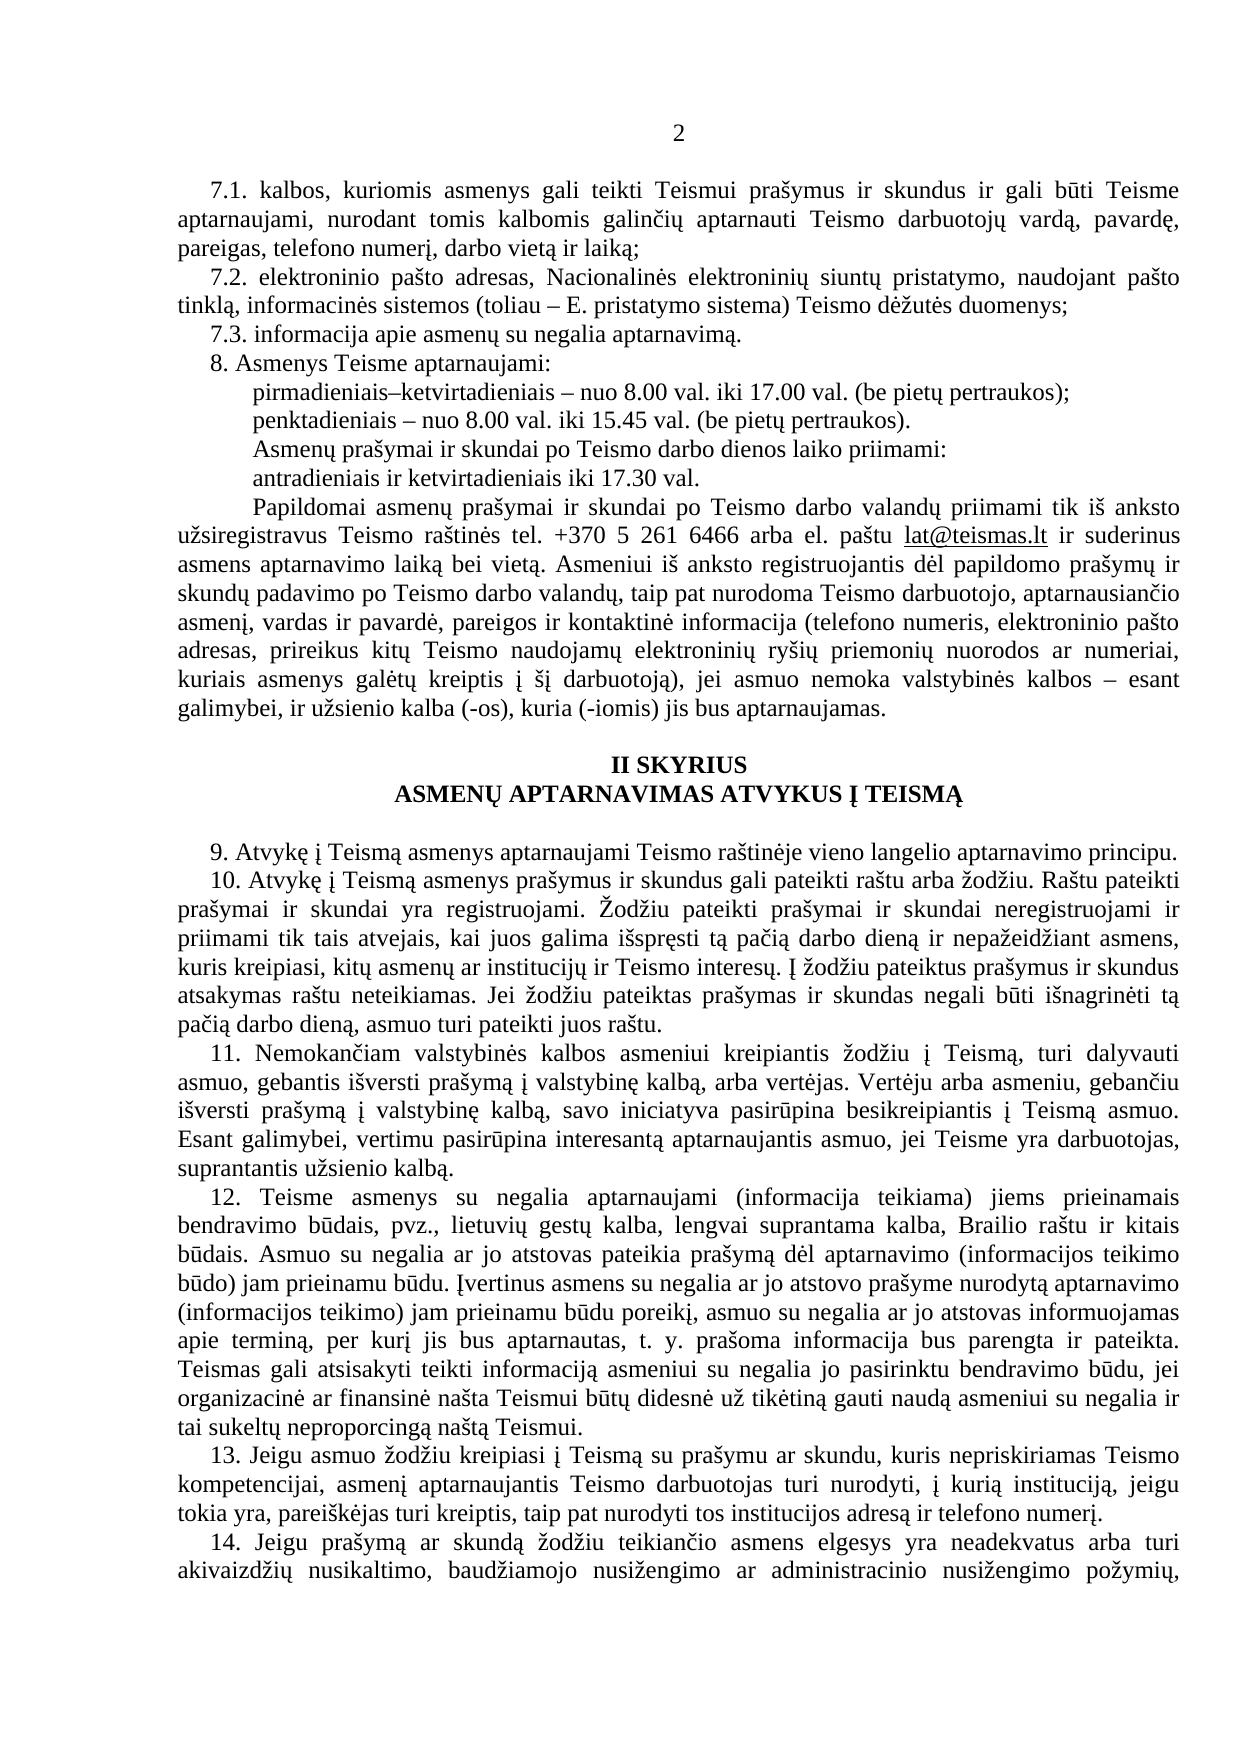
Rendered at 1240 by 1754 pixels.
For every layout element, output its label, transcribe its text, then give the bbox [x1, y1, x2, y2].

text 7.1. kalbos, kuriomis asmenys gali teikti Teismui prašymus ir skundus ir gali būti Teisme aptarnaujami, nurodant tomis kalbomis galinčių aptarnauti Teismo darbuotojų vardą, pavardę, pareigas, telefono numerį, darbo vietą ir laiką; [177, 176, 1181, 262]
text 9. Atvykę į Teismą asmenys aptarnaujami Teismo raštinėje vieno langelio aptarnavimo principu. [177, 837, 1181, 866]
text penktadieniais – nuo 8.00 val. iki 15.45 val. (be pietų pertraukos). [177, 406, 1181, 434]
text 13. Jeigu asmuo žodžiu kreipiasi į Teismą su prašymu ar skundu, kuris nepriskiriamas Teismo kompetencijai, asmenį aptarnaujantis Teismo darbuotojas turi nurodyti, į kurią instituciją, jeigu tokia yra, pareiškėjas turi kreiptis, taip pat nurodyti tos institucijos adresą ir telefono numerį. [177, 1441, 1181, 1527]
text Papildomai asmenų prašymai ir skundai po Teismo darbo valandų priimami tik iš anksto užsiregistravus Teismo raštinės tel. +370 5 261 6466 arba el. paštu lat@teismas.lt ir suderinus asmens aptarnavimo laiką bei vietą. Asmeniui iš anksto registruojantis dėl papildomo prašymų ir skundų padavimo po Teismo darbo valandų, taip pat nurodoma Teismo darbuotojo, aptarnausiančio asmenį, vardas ir pavardė, pareigos ir kontaktinė informacija (telefono numeris, elektroninio pašto adresas, prireikus kitų Teismo naudojamų elektroninių ryšių priemonių nuorodos ar numeriai, kuriais asmenys galėtų kreiptis į šį darbuotoją), jei asmuo nemoka valstybinės kalbos – esant galimybei, ir užsienio kalba (-os), kuria (-iomis) jis bus aptarnaujamas. [177, 492, 1181, 722]
text 7.3. informacija apie asmenų su negalia aptarnavimą. [177, 319, 1181, 348]
text 12. Teisme asmenys su negalia aptarnaujami (informacija teikiama) jiems prieinamais bendravimo būdais, pvz., lietuvių gestų kalba, lengvai suprantama kalba, Brailio raštu ir kitais būdais. Asmuo su negalia ar jo atstovas pateikia prašymą dėl aptarnavimo (informacijos teikimo būdo) jam prieinamu būdu. Įvertinus asmens su negalia ar jo atstovo prašyme nurodytą aptarnavimo (informacijos teikimo) jam prieinamu būdu poreikį, asmuo su negalia ar jo atstovas informuojamas apie terminą, per kurį jis bus aptarnautas, t. y. prašoma informacija bus parengta ir pateikta. Teismas gali atsisakyti teikti informaciją asmeniui su negalia jo pasirinktu bendravimo būdu, jei organizacinė ar finansinė našta Teismui būtų didesnė už tikėtiną gauti naudą asmeniui su negalia ir tai sukeltų neproporcingą naštą Teismui. [177, 1182, 1181, 1441]
text 8. Asmenys Teisme aptarnaujami: [210, 348, 1181, 377]
text 11. Nemokančiam valstybinės kalbos asmeniui kreipiantis žodžiu į Teismą, turi dalyvauti asmuo, gebantis išversti prašymą į valstybinę kalbą, arba vertėjas. Vertėju arba asmeniu, gebančiu išversti prašymą į valstybinę kalbą, savo iniciatyva pasirūpina besikreipiantis į Teismą asmuo. Esant galimybei, vertimu pasirūpina interesantą aptarnaujantis asmuo, jei Teisme yra darbuotojas, suprantantis užsienio kalbą. [177, 1038, 1181, 1182]
text pirmadieniais–ketvirtadieniais – nuo 8.00 val. iki 17.00 val. (be pietų pertraukos); [177, 377, 1181, 406]
text 14. Jeigu prašymą ar skundą žodžiu teikiančio asmens elgesys yra neadekvatus arba turi akivaizdžių nusikaltimo, baudžiamojo nusižengimo ar administracinio nusižengimo požymių, [177, 1527, 1181, 1584]
text 7.2. elektroninio pašto adresas, Nacionalinės elektroninių siuntų pristatymo, naudojant pašto tinklą, informacinės sistemos (toliau – E. pristatymo sistema) Teismo dėžutės duomenys; [177, 262, 1181, 319]
text II SKYRIUS [177, 751, 1181, 779]
text 10. Atvykę į Teismą asmenys prašymus ir skundus gali pateikti raštu arba žodžiu. Raštu pateikti prašymai ir skundai yra registruojami. Žodžiu pateikti prašymai ir skundai neregistruojami ir priimami tik tais atvejais, kai juos galima išspręsti tą pačią darbo dieną ir nepažeidžiant asmens, kuris kreipiasi, kitų asmenų ar institucijų ir Teismo interesų. Į žodžiu pateiktus prašymus ir skundus atsakymas raštu neteikiamas. Jei žodžiu pateiktas prašymas ir skundas negali būti išnagrinėti tą pačią darbo dieną, asmuo turi pateikti juos raštu. [177, 866, 1181, 1038]
text antradieniais ir ketvirtadieniais iki 17.30 val. [177, 463, 1181, 492]
text ASMENŲ APTARNAVIMAS ATVYKUS Į TEISMĄ [177, 779, 1181, 808]
text Asmenų prašymai ir skundai po Teismo darbo dienos laiko priimami: [177, 434, 1181, 463]
